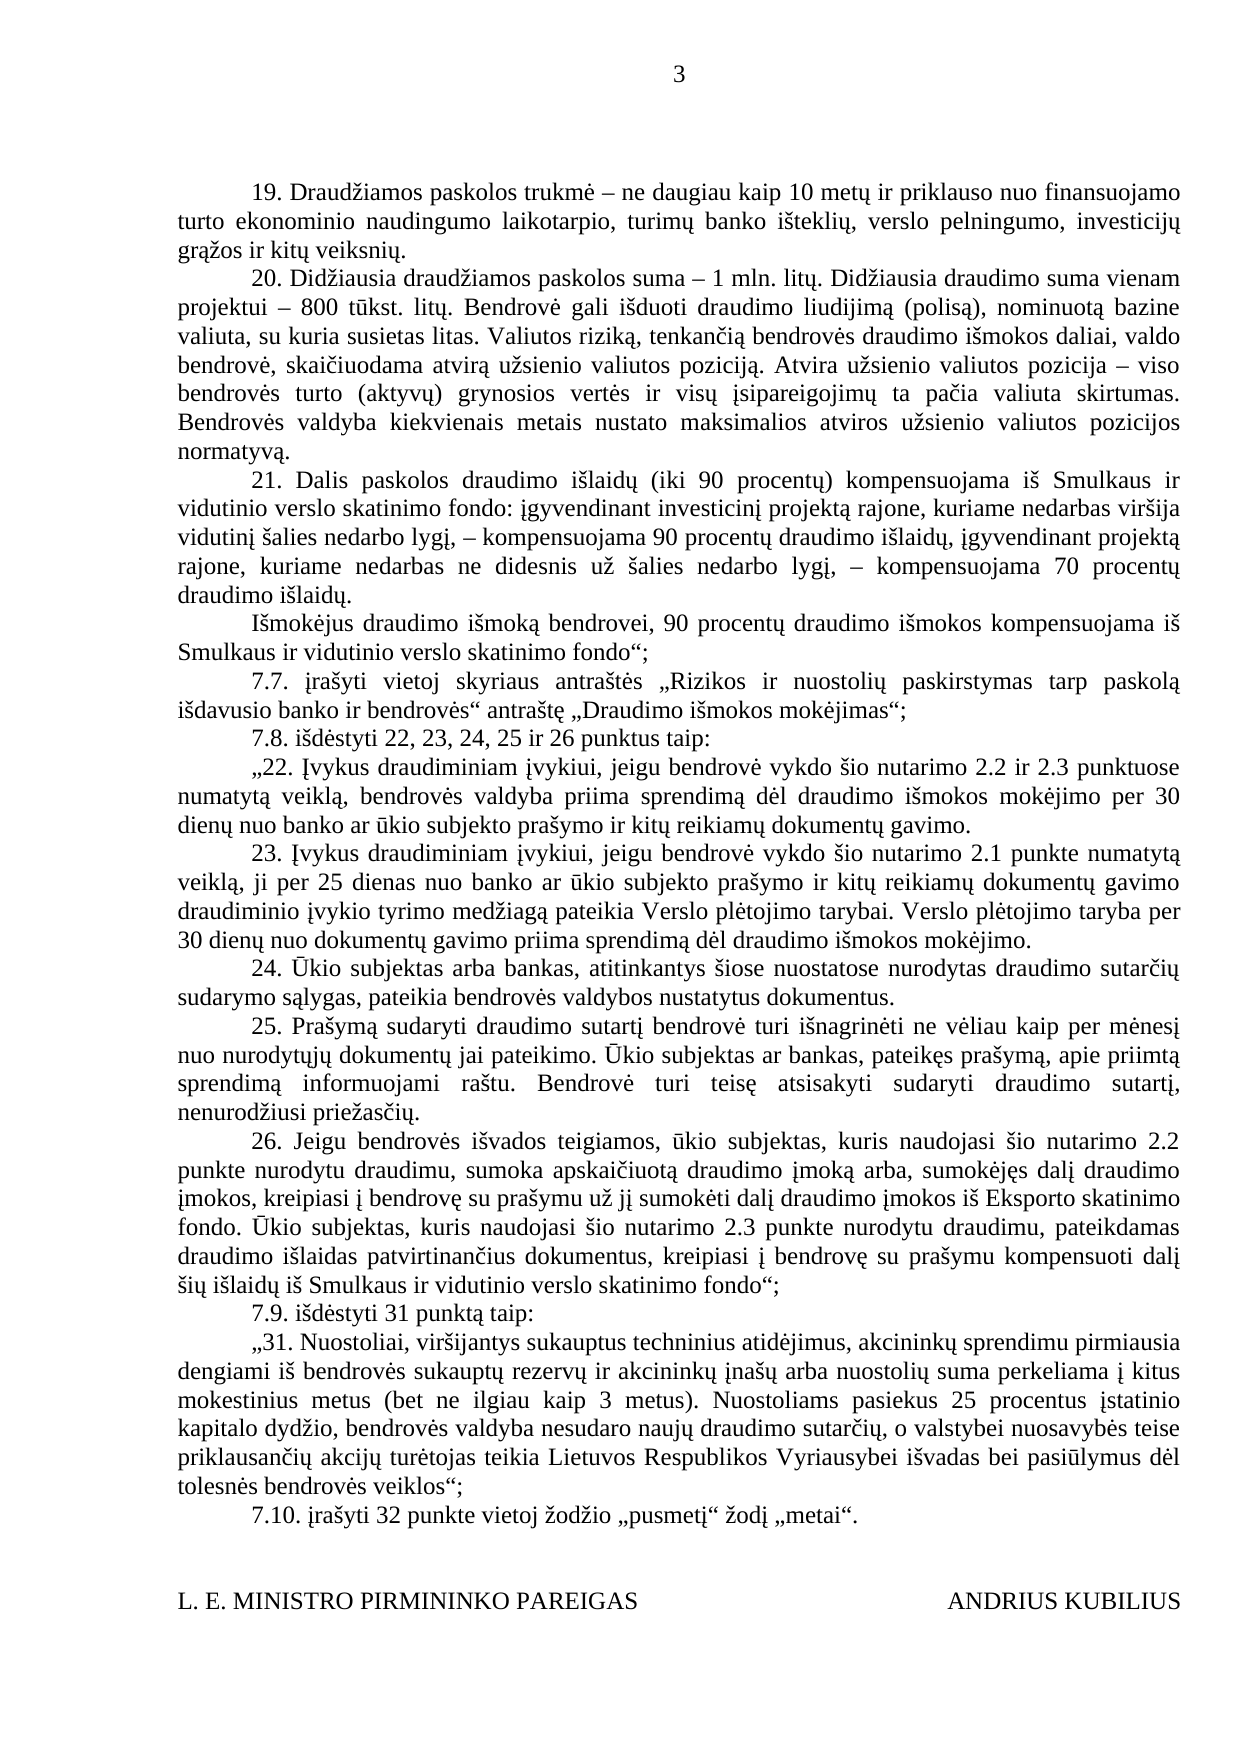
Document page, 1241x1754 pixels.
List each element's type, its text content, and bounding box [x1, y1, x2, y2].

text 20. Didžiausia draudžiamos paskolos suma – 1 mln. litų. Didžiausia draudimo suma vienam projektui – 800 tūkst. litų. Bendrovė gali išduoti draudimo liudijimą (polisą), nominuotą bazine valiuta, su kuria susietas litas. Valiutos riziką, tenkančią bendrovės draudimo išmokos daliai, valdo bendrovė, skaičiuodama atvirą užsienio valiutos poziciją. Atvira užsienio valiutos pozicija – viso bendrovės turto (aktyvų) grynosios vertės ir visų įsipareigojimų ta pačia valiuta skirtumas. Bendrovės valdyba kiekvienais metais nustato maksimalios atviros užsienio valiutos pozicijos normatyvą. [177, 263, 1181, 465]
text 25. Prašymą sudaryti draudimo sutartį bendrovė turi išnagrinėti ne vėliau kaip per mėnesį nuo nurodytųjų dokumentų jai pateikimo. Ūkio subjektas ar bankas, pateikęs prašymą, apie priimtą sprendimą informuojami raštu. Bendrovė turi teisę atsisakyti sudaryti draudimo sutartį, nenurodžiusi priežasčių. [177, 1011, 1181, 1126]
text Išmokėjus draudimo išmoką bendrovei, 90 procentų draudimo išmokos kompensuojama iš Smulkaus ir vidutinio verslo skatinimo fondo“; [177, 608, 1181, 666]
text 7.8. išdėstyti 22, 23, 24, 25 ir 26 punktus taip: [177, 723, 1181, 752]
text 23. Įvykus draudiminiam įvykiui, jeigu bendrovė vykdo šio nutarimo 2.1 punkte numatytą veiklą, ji per 25 dienas nuo banko ar ūkio subjekto prašymo ir kitų reikiamų dokumentų gavimo draudiminio įvykio tyrimo medžiagą pateikia Verslo plėtojimo tarybai. Verslo plėtojimo taryba per 30 dienų nuo dokumentų gavimo priima sprendimą dėl draudimo išmokos mokėjimo. [177, 838, 1181, 953]
text 21. Dalis paskolos draudimo išlaidų (iki 90 procentų) kompensuojama iš Smulkaus ir vidutinio verslo skatinimo fondo: įgyvendinant investicinį projektą rajone, kuriame nedarbas viršija vidutinį šalies nedarbo lygį, – kompensuojama 90 procentų draudimo išlaidų, įgyvendinant projektą rajone, kuriame nedarbas ne didesnis už šalies nedarbo lygį, – kompensuojama 70 procentų draudimo išlaidų. [177, 465, 1181, 608]
text 7.10. įrašyti 32 punkte vietoj žodžio „pusmetį“ žodį „metai“. [177, 1500, 1181, 1528]
text L. e. Ministro Pirmininko pareigas Andrius Kubilius [177, 1586, 1181, 1615]
text „22. Įvykus draudiminiam įvykiui, jeigu bendrovė vykdo šio nutarimo 2.2 ir 2.3 punktuose numatytą veiklą, bendrovės valdyba priima sprendimą dėl draudimo išmokos mokėjimo per 30 dienų nuo banko ar ūkio subjekto prašymo ir kitų reikiamų dokumentų gavimo. [177, 752, 1181, 838]
text 19. Draudžiamos paskolos trukmė – ne daugiau kaip 10 metų ir priklauso nuo finansuojamo turto ekonominio naudingumo laikotarpio, turimų banko išteklių, verslo pelningumo, investicijų grąžos ir kitų veiksnių. [177, 177, 1181, 263]
text 7.9. išdėstyti 31 punktą taip: [177, 1298, 1181, 1327]
text 7.7. įrašyti vietoj skyriaus antraštės „Rizikos ir nuostolių paskirstymas tarp paskolą išdavusio banko ir bendrovės“ antraštę „Draudimo išmokos mokėjimas“; [177, 666, 1181, 723]
text 26. Jeigu bendrovės išvados teigiamos, ūkio subjektas, kuris naudojasi šio nutarimo 2.2 punkte nurodytu draudimu, sumoka apskaičiuotą draudimo įmoką arba, sumokėjęs dalį draudimo įmokos, kreipiasi į bendrovę su prašymu už jį sumokėti dalį draudimo įmokos iš Eksporto skatinimo fondo. Ūkio subjektas, kuris naudojasi šio nutarimo 2.3 punkte nurodytu draudimu, pateikdamas draudimo išlaidas patvirtinančius dokumentus, kreipiasi į bendrovę su prašymu kompensuoti dalį šių išlaidų iš Smulkaus ir vidutinio verslo skatinimo fondo“; [177, 1126, 1181, 1298]
text 24. Ūkio subjektas arba bankas, atitinkantys šiose nuostatose nurodytas draudimo sutarčių sudarymo sąlygas, pateikia bendrovės valdybos nustatytus dokumentus. [177, 953, 1181, 1011]
text „31. Nuostoliai, viršijantys sukauptus techninius atidėjimus, akcininkų sprendimu pirmiausia dengiami iš bendrovės sukauptų rezervų ir akcininkų įnašų arba nuostolių suma perkeliama į kitus mokestinius metus (bet ne ilgiau kaip 3 metus). Nuostoliams pasiekus 25 procentus įstatinio kapitalo dydžio, bendrovės valdyba nesudaro naujų draudimo sutarčių, o valstybei nuosavybės teise priklausančių akcijų turėtojas teikia Lietuvos Respublikos Vyriausybei išvadas bei pasiūlymus dėl tolesnės bendrovės veiklos“; [177, 1327, 1181, 1500]
